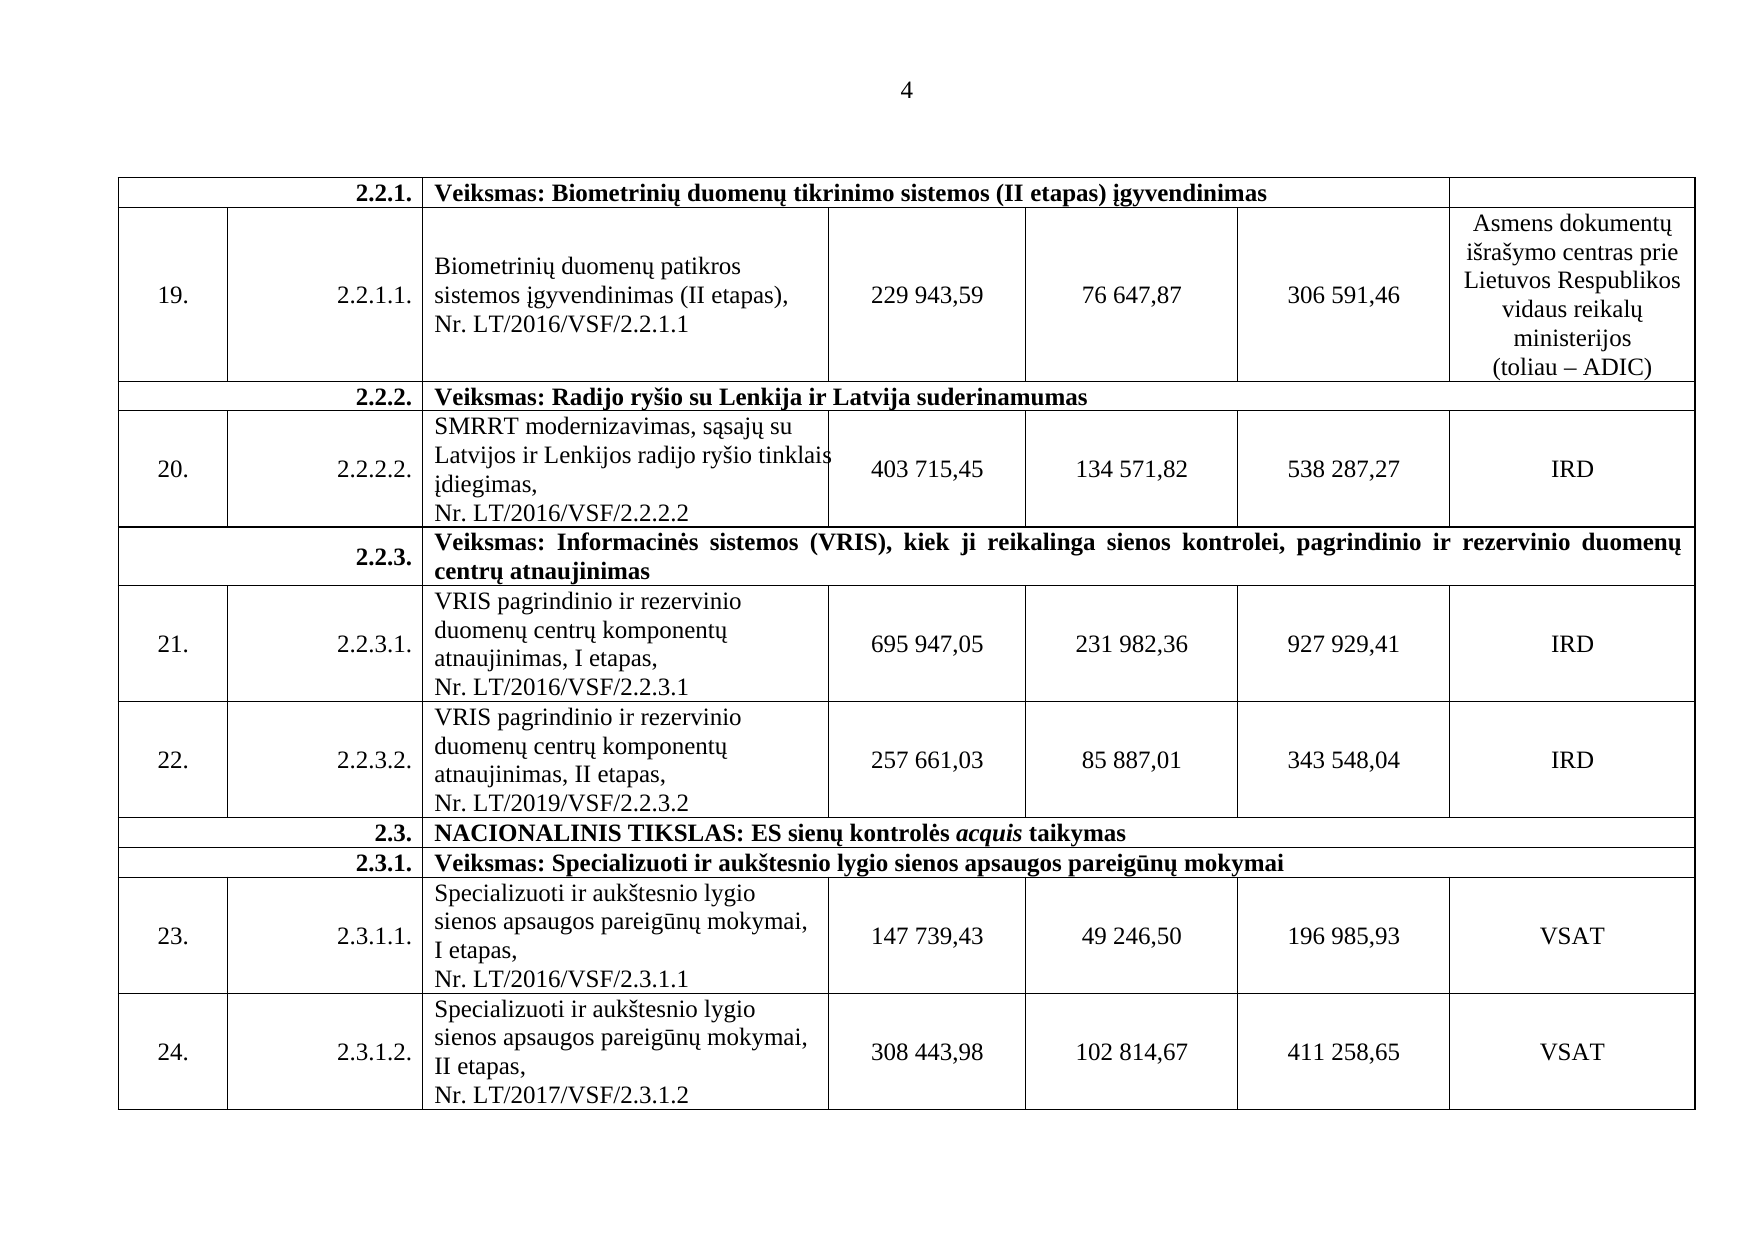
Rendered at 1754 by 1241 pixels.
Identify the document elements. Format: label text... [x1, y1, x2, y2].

table_cell IRD [1450, 586, 1694, 701]
table_cell VRIS pagrindinio ir rezervinio duomenų centrų komponentų atnaujinimas, II etapas, Nr. LT/2019/VSF/2.2.3.2 [423, 702, 828, 817]
table_cell 231 982,36 [1026, 586, 1237, 701]
table_cell 24. [119, 994, 227, 1109]
table_cell 343 548,04 [1238, 702, 1449, 817]
table_cell 695 947,05 [829, 586, 1025, 701]
table_cell Veiksmas: Informacinės sistemos (VRIS), kiek ji reikalinga sienos kontrolei, pagrindinio ir rezervinio duomenų centrų atnaujinimas [423, 528, 1694, 585]
table_cell 23. [119, 878, 227, 993]
table_cell 403 715,45 [829, 411, 1025, 526]
table_cell 20. [119, 411, 227, 526]
table_cell 2.3.1.2. [228, 994, 422, 1109]
table_cell 2.3.1.1. [228, 878, 422, 993]
table_cell Veiksmas: Specializuoti ir aukštesnio lygio sienos apsaugos pareigūnų mokymai [423, 848, 1694, 877]
table_cell VSAT [1450, 994, 1694, 1109]
table_cell Asmens dokumentų išrašymo centras prie Lietuvos Respublikos vidaus reikalų ministerijos (toliau – ADIC) [1450, 208, 1694, 381]
table_cell 2.2.3.2. [228, 702, 422, 817]
table_cell 2.2.1.1. [228, 208, 422, 381]
table_cell Biometrinių duomenų patikros sistemos įgyvendinimas (II etapas), Nr. LT/2016/VSF/2.2.1.1 [423, 208, 828, 381]
table_cell Veiksmas: Radijo ryšio su Lenkija ir Latvija suderinamumas [423, 382, 1694, 410]
table_cell SMRRT modernizavimas, sąsajų su Latvijos ir Lenkijos radijo ryšio tinklais įdiegimas, Nr. LT/2016/VSF/2.2.2.2 [423, 411, 828, 526]
table_cell 229 943,59 [829, 208, 1025, 381]
table_cell 102 814,67 [1026, 994, 1237, 1109]
table_cell 538 287,27 [1238, 411, 1449, 526]
table_cell 257 661,03 [829, 702, 1025, 817]
table_cell 2.2.3.1. [228, 586, 422, 701]
table_cell 76 647,87 [1026, 208, 1237, 381]
table_cell 49 246,50 [1026, 878, 1237, 993]
table_cell 2.2.2.2. [228, 411, 422, 526]
table_cell 22. [119, 702, 227, 817]
table_cell IRD [1450, 411, 1694, 526]
table_cell 2.2.1. [119, 178, 422, 207]
table_cell 196 985,93 [1238, 878, 1449, 993]
table_cell Veiksmas: Biometrinių duomenų tikrinimo sistemos (II etapas) įgyvendinimas [423, 178, 1449, 207]
table_cell 2.3.1. [119, 848, 422, 877]
table_cell 19. [119, 208, 227, 381]
table_cell 147 739,43 [829, 878, 1025, 993]
table_cell Specializuoti ir aukštesnio lygio sienos apsaugos pareigūnų mokymai, I etapas, Nr. LT/2016/VSF/2.3.1.1 [423, 878, 828, 993]
table_cell [1450, 178, 1694, 207]
table_cell NACIONALINIS TIKSLAS: ES sienų kontrolės acquis taikymas [423, 818, 1694, 847]
table_cell 927 929,41 [1238, 586, 1449, 701]
table_cell 2.3. [119, 818, 422, 847]
table_cell 2.2.2. [119, 382, 422, 410]
table_cell VSAT [1450, 878, 1694, 993]
table_cell 134 571,82 [1026, 411, 1237, 526]
table_cell 21. [119, 586, 227, 701]
table_cell 85 887,01 [1026, 702, 1237, 817]
table_cell Specializuoti ir aukštesnio lygio sienos apsaugos pareigūnų mokymai, II etapas, Nr. LT/2017/VSF/2.3.1.2 [423, 994, 828, 1109]
table_cell 308 443,98 [829, 994, 1025, 1109]
table_cell IRD [1450, 702, 1694, 817]
table_cell 306 591,46 [1238, 208, 1449, 381]
table_cell VRIS pagrindinio ir rezervinio duomenų centrų komponentų atnaujinimas, I etapas, Nr. LT/2016/VSF/2.2.3.1 [423, 586, 828, 701]
table_cell 411 258,65 [1238, 994, 1449, 1109]
table_cell 2.2.3. [119, 528, 422, 585]
